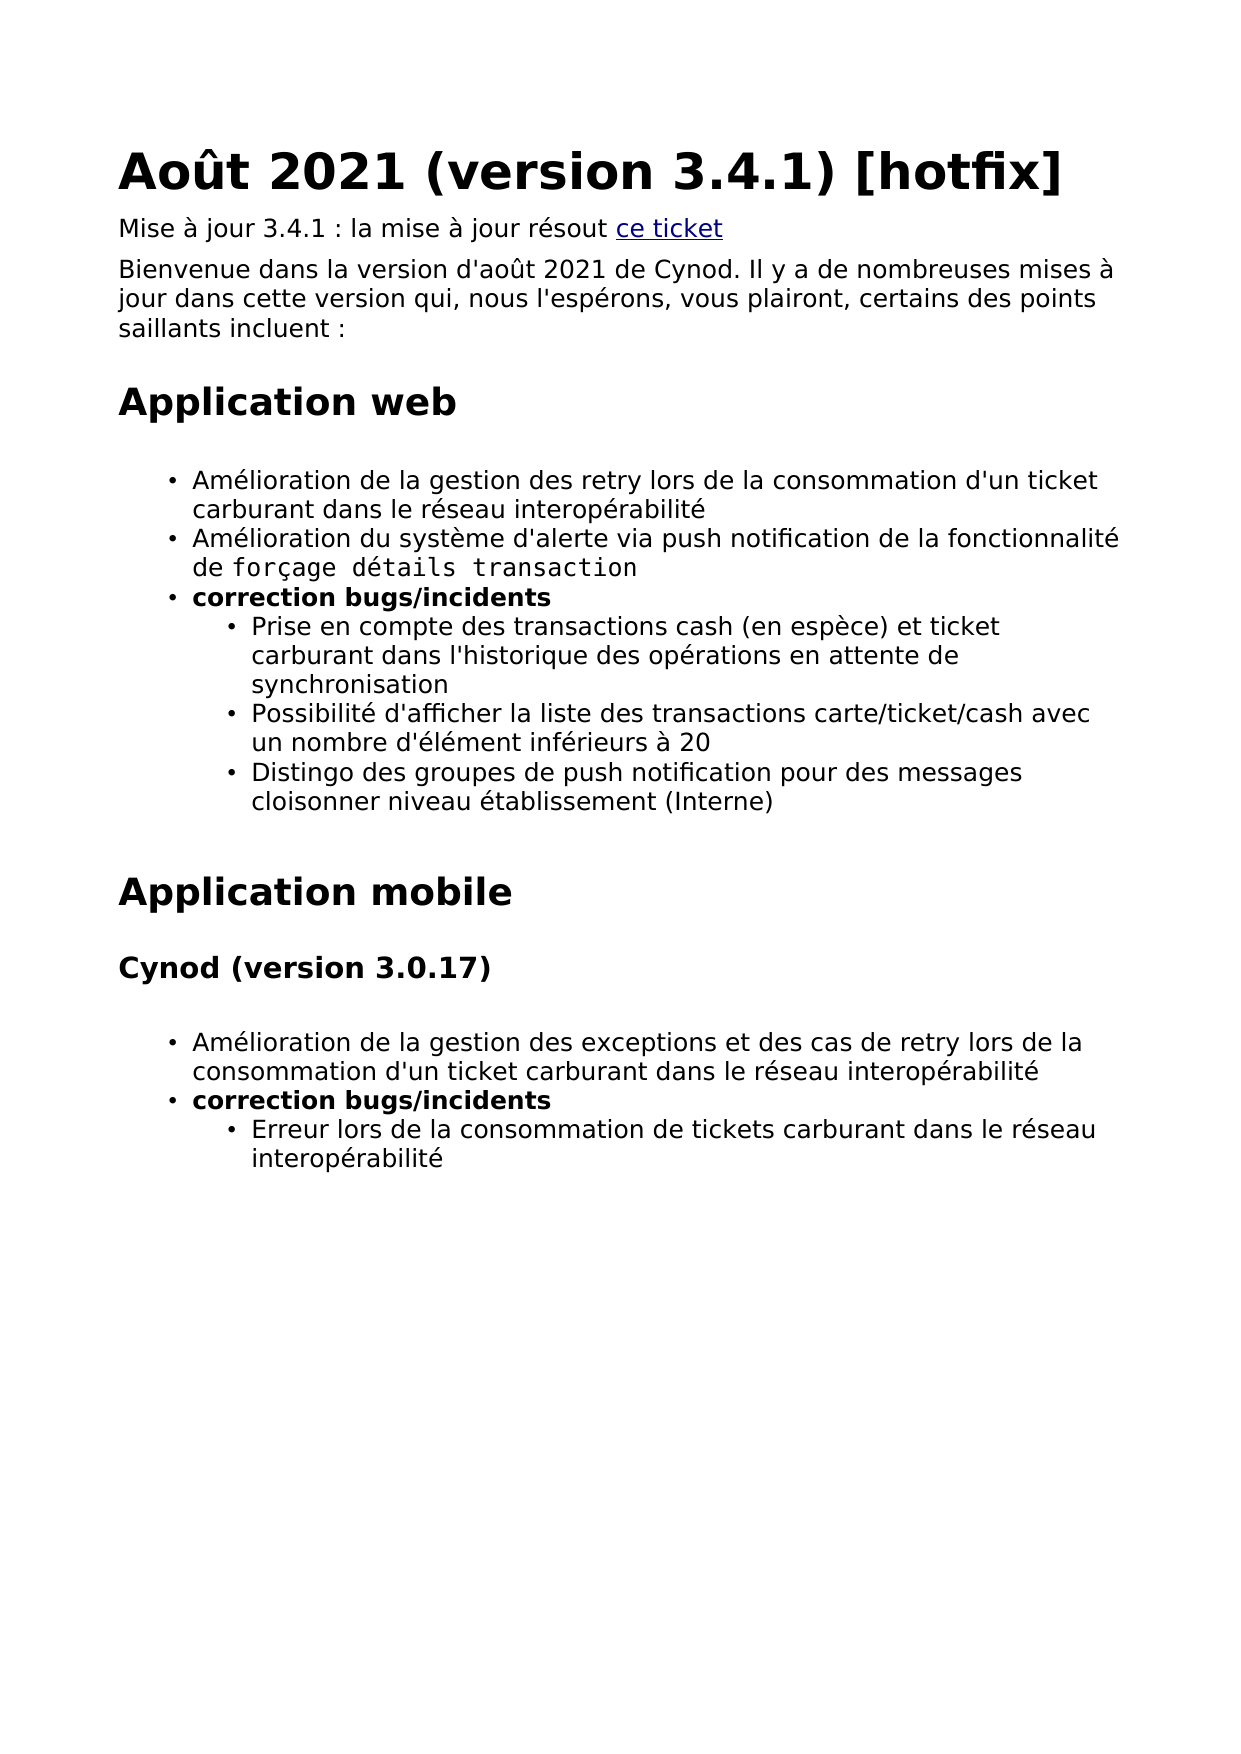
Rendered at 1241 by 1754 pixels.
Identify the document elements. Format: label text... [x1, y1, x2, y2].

list Distingo des groupes de push notification pour des messages cloisonner niveau établissement (Interne) [236, 758, 1122, 816]
subtitle Application web [118, 381, 1122, 424]
subtitle Août 2021 (version 3.4.1) [hotfix] [118, 143, 1122, 201]
list Prise en compte des transactions cash (en espèce) et ticket carburant dans l'historique des opérations en attente de synchronisation [236, 612, 1122, 699]
list correction bugs/incidents [177, 583, 1122, 612]
list Possibilité d'afficher la liste des transactions carte/ticket/cash avec un nombre d'élément inférieurs à 20 [236, 699, 1122, 758]
text Mise à jour 3.4.1 : la mise à jour résout ce ticket [118, 214, 1122, 243]
list Amélioration de la gestion des retry lors de la consommation d'un ticket carburant dans le réseau interopérabilité [177, 466, 1122, 524]
list Erreur lors de la consommation de tickets carburant dans le réseau interopérabilité [236, 1115, 1122, 1173]
subtitle Cynod (version 3.0.17) [118, 952, 1122, 986]
list Amélioration du système d'alerte via push notification de la fonctionnalité de forçage détails transaction [177, 524, 1122, 583]
subtitle Application mobile [118, 871, 1122, 914]
list Amélioration de la gestion des exceptions et des cas de retry lors de la consommation d'un ticket carburant dans le réseau interopérabilité [177, 1028, 1122, 1086]
text Bienvenue dans la version d'août 2021 de Cynod. Il y a de nombreuses mises à jour dans cette version qui, nous l'espérons, vous plairont, certains des points saillants incluent : [118, 256, 1122, 343]
list correction bugs/incidents [177, 1086, 1122, 1115]
